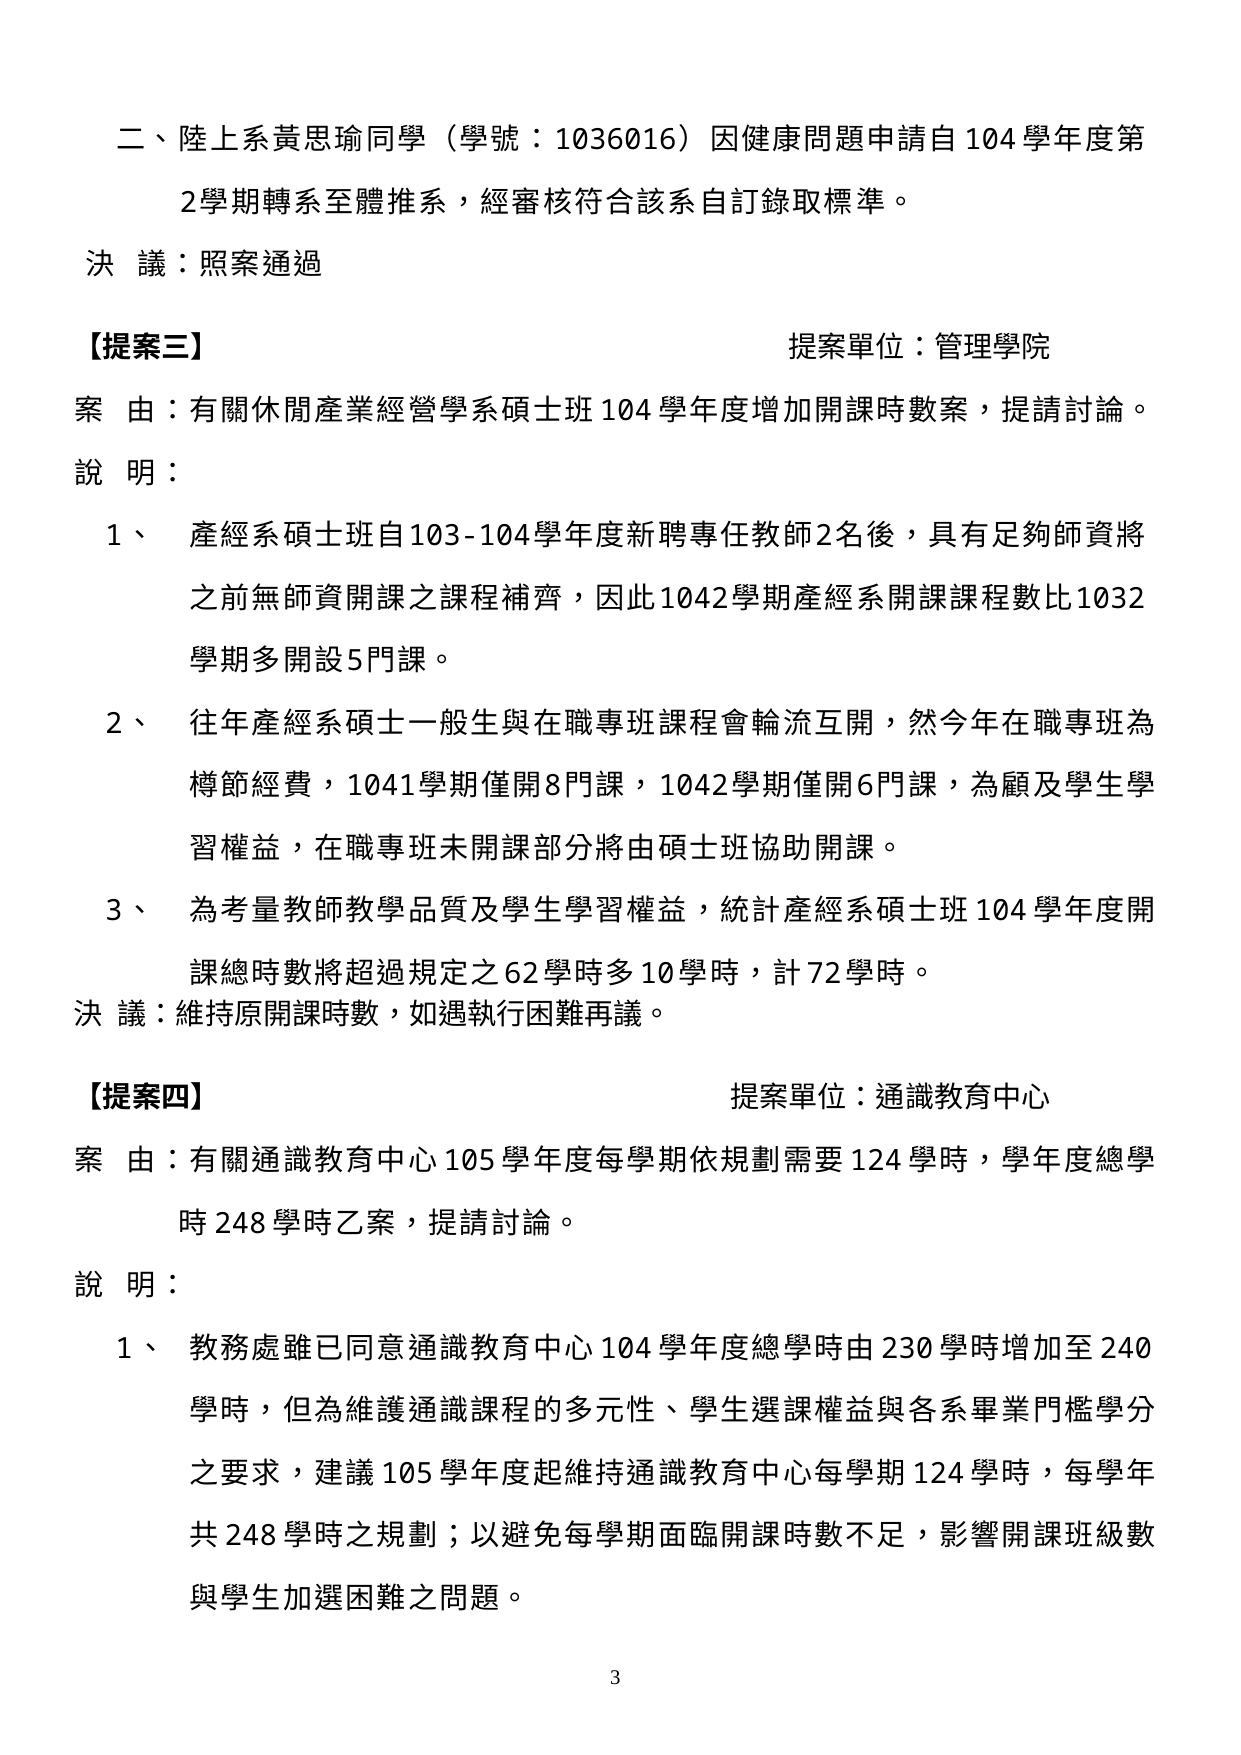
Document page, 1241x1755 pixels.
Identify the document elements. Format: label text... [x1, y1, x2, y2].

list 產經系碩士班自103-104學年度新聘專任教師2名後，具有足夠師資將之前無師資開課之課程補齊，因此1042學期產經系開課課程數比1032學期多開設5門課。 [105, 491, 1157, 679]
text 【提案四】 提案單位：通識教育中心 [73, 1074, 1157, 1116]
text 案 由：有關通識教育中心105學年度每學期依規劃需要124學時，學年度總學時248學時乙案，提請討論。 [73, 1116, 1157, 1241]
text 說 明： [73, 1241, 1157, 1304]
list 教務處雖已同意通識教育中心104學年度總學時由230學時增加至240學時，但為維護通識課程的多元性、學生選課權益與各系畢業門檻學分之要求，建議105學年度起維持通識教育中心每學期124學時，每學年共248學時之規劃；以避免每學期面臨開課時數不足，影響開課班級數與學生加選困難之問題。 [106, 1304, 1157, 1616]
text 說 明： [73, 429, 1157, 491]
text 二、陸上系黃思瑜同學（學號：1036016）因健康問題申請自104學年度第2學期轉系至體推系，經審核符合該系自訂錄取標準。 [73, 95, 1157, 220]
text 案 由：有關休閒產業經營學系碩士班104學年度增加開課時數案，提請討論。 [73, 366, 1157, 429]
list 往年產經系碩士一般生與在職專班課程會輪流互開，然今年在職專班為樽節經費，1041學期僅開8門課，1042學期僅開6門課，為顧及學生學習權益，在職專班未開課部分將由碩士班協助開課。 [105, 679, 1157, 866]
list 為考量教師教學品質及學生學習權益，統計產經系碩士班104學年度開課總時數將超過規定之62學時多10學時，計72學時。 [105, 866, 1157, 991]
text 決 議：維持原開課時數，如遇執行困難再議。 [73, 991, 1157, 1033]
text 【提案三】 提案單位：管理學院 [73, 324, 1157, 366]
text 決 議：照案通過 [75, 220, 1157, 283]
